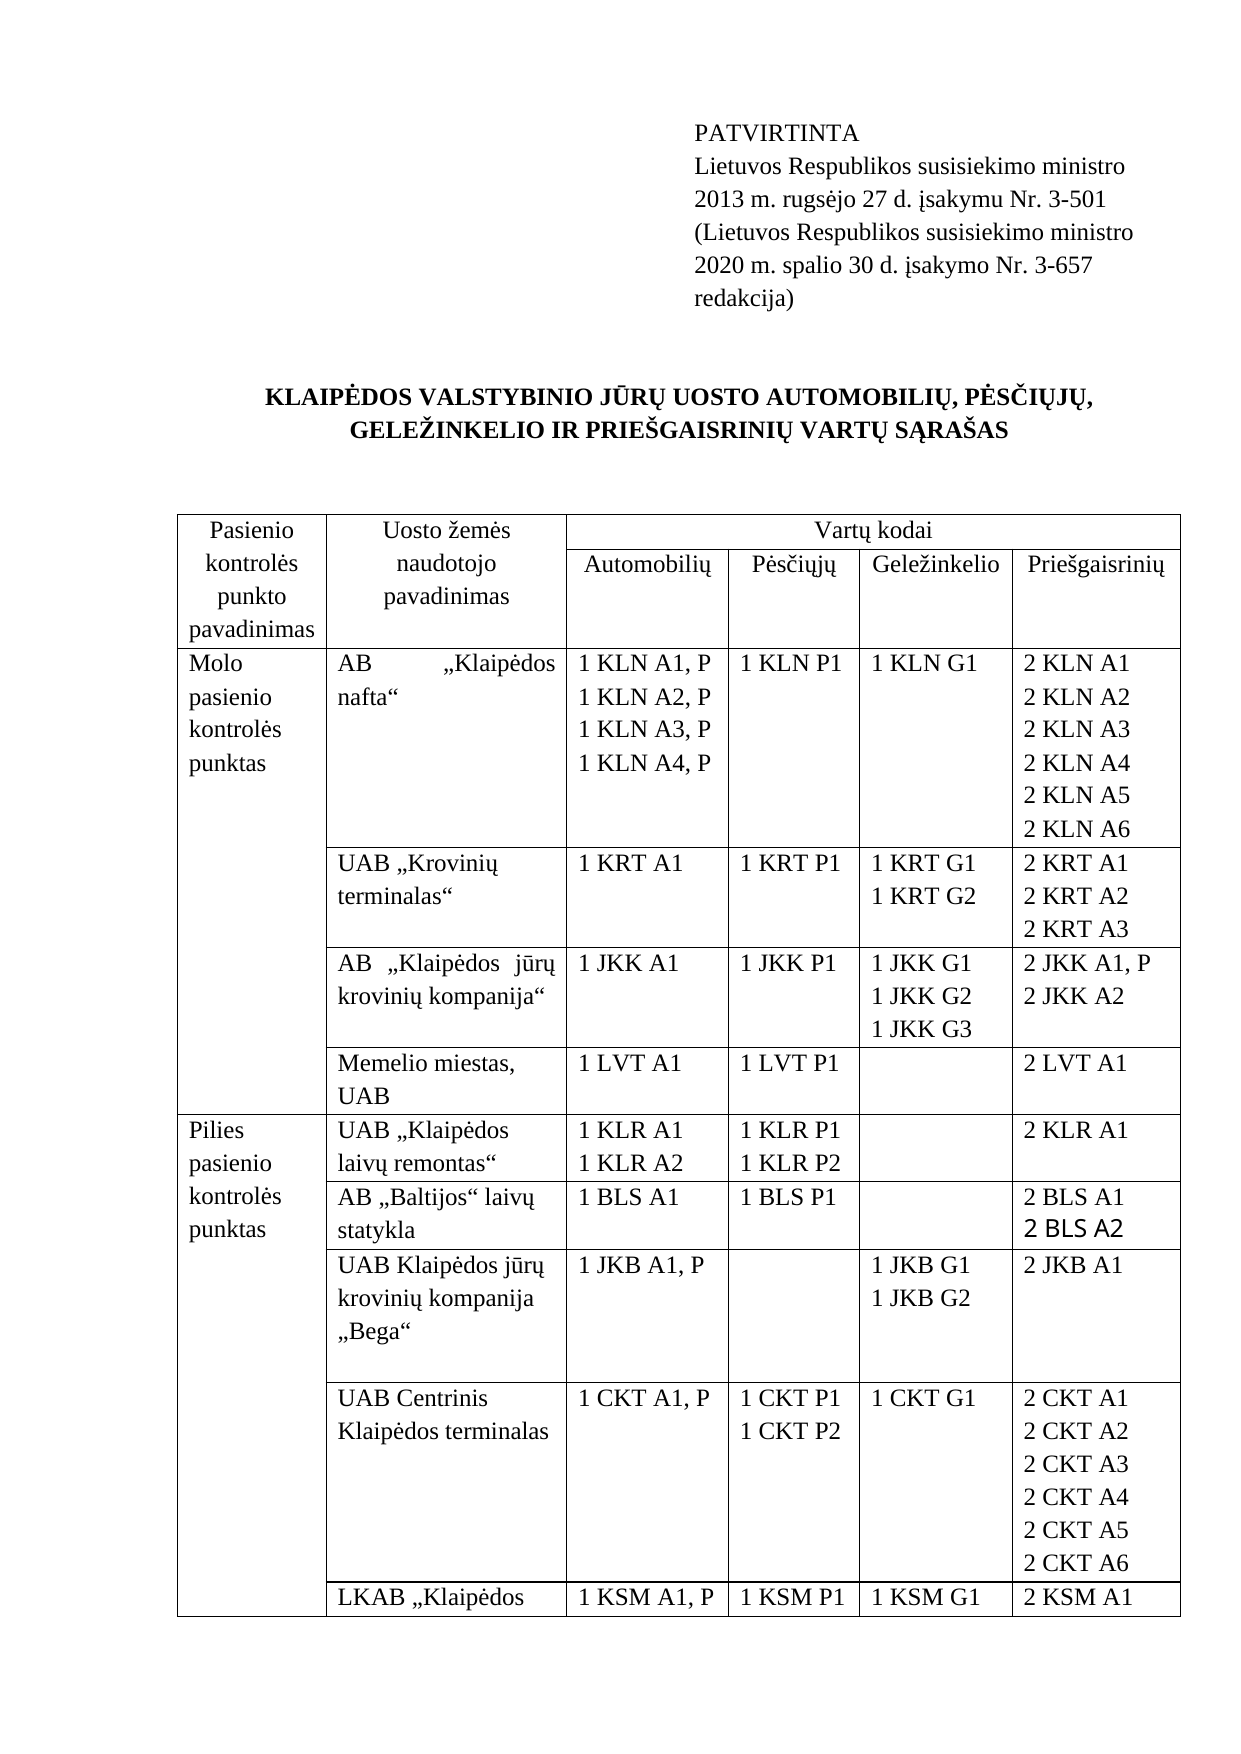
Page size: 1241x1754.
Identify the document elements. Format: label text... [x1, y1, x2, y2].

text 2013 m. rugsėjo 27 d. įsakymu Nr. 3-501 [694, 184, 1181, 213]
table_cell 2 BLS A1 2 BLS A2 [1013, 1182, 1180, 1249]
table_cell AB „Klaipėdos jūrų krovinių kompanija“ [327, 948, 566, 1047]
table_cell Pėsčiųjų [729, 550, 859, 647]
text 2020 m. spalio 30 d. įsakymo Nr. 3-657 [694, 250, 1181, 279]
table_cell 2 KSM A1 [1013, 1583, 1180, 1616]
table_cell 1 JKK P1 [729, 948, 859, 1047]
table_cell Pilies pasienio kontrolės punktas [178, 1115, 326, 1616]
table_cell 1 BLS A1 [567, 1182, 728, 1249]
table_cell LKAB „Klaipėdos [327, 1583, 566, 1616]
table_cell 2 KLR A1 [1013, 1115, 1180, 1181]
table_cell 1 KLN A1, P 1 KLN A2, P 1 KLN A3, P 1 KLN A4, P [567, 649, 728, 847]
table_cell Priešgaisrinių [1013, 550, 1180, 647]
table_cell AB „Baltijos“ laivų statykla [327, 1182, 566, 1249]
table_cell [860, 1048, 1012, 1114]
table_header Vartų kodai [567, 515, 1180, 548]
table_cell 1 CKT G1 [860, 1383, 1012, 1581]
table_cell 1 KLR A1 1 KLR A2 [567, 1115, 728, 1181]
table_cell UAB Centrinis Klaipėdos terminalas [327, 1383, 566, 1581]
table_cell 1 JKB A1, P [567, 1250, 728, 1382]
text (Lietuvos Respublikos susisiekimo ministro [694, 217, 1181, 246]
table_cell 1 KRT A1 [567, 848, 728, 947]
table_cell UAB „Klaipėdos laivų remontas“ [327, 1115, 566, 1181]
table_cell 2 JKK A1, P 2 JKK A2 [1013, 948, 1180, 1047]
table_cell 2 KLN A1 2 KLN A2 2 KLN A3 2 KLN A4 2 KLN A5 2 KLN A6 [1013, 649, 1180, 847]
table_cell UAB „Krovinių terminalas“ [327, 848, 566, 947]
table_cell Molo pasienio kontrolės punktas [178, 649, 326, 1114]
table_header Pasienio kontrolės punkto pavadinimas [178, 515, 326, 647]
table_cell Memelio miestas, UAB [327, 1048, 566, 1114]
table_cell 2 KRT A1 2 KRT A2 2 KRT A3 [1013, 848, 1180, 947]
table_cell 1 KSM P1 [729, 1583, 859, 1616]
table_cell 2 JKB A1 [1013, 1250, 1180, 1382]
table_cell 1 CKT A1, P [567, 1383, 728, 1581]
table_cell 1 LVT A1 [567, 1048, 728, 1114]
table_cell 1 LVT P1 [729, 1048, 859, 1114]
table_cell [729, 1250, 859, 1382]
table_cell 1 JKB G1 1 JKB G2 [860, 1250, 1012, 1382]
text PATVIRTINTA [694, 118, 1181, 147]
table_cell 1 CKT P1 1 CKT P2 [729, 1383, 859, 1581]
table_header Uosto žemės naudotojo pavadinimas [327, 515, 566, 647]
table_cell 2 LVT A1 [1013, 1048, 1180, 1114]
table_cell Geležinkelio [860, 550, 1012, 647]
table_cell 1 JKK G1 1 JKK G2 1 JKK G3 [860, 948, 1012, 1047]
table_cell 1 KLN P1 [729, 649, 859, 847]
table_cell 1 KRT G1 1 KRT G2 [860, 848, 1012, 947]
table_cell 1 KLN G1 [860, 649, 1012, 847]
table_cell UAB Klaipėdos jūrų krovinių kompanija „Bega“ [327, 1250, 566, 1382]
table_cell 1 KSM A1, P [567, 1583, 728, 1616]
text Lietuvos Respublikos susisiekimo ministro [694, 151, 1181, 180]
table_cell 1 KLR P1 1 KLR P2 [729, 1115, 859, 1181]
table_cell 1 JKK A1 [567, 948, 728, 1047]
table_cell [860, 1115, 1012, 1181]
table_cell 1 KRT P1 [729, 848, 859, 947]
text KLAIPĖDOS VALSTYBINIO JŪRŲ UOSTO AUTOMOBILIŲ, PĖSČIŲJŲ, GELEŽINKELIO IR PRIEŠGAISRINIŲ VARTŲ SĄRAŠAS [177, 382, 1181, 444]
table_cell AB „Klaipėdos nafta“ [327, 649, 566, 847]
table_cell [860, 1182, 1012, 1249]
table_cell Automobilių [567, 550, 728, 647]
table_cell 2 CKT A1 2 CKT A2 2 CKT A3 2 CKT A4 2 CKT A5 2 CKT A6 [1013, 1383, 1180, 1581]
table_cell 1 KSM G1 [860, 1583, 1012, 1616]
table_cell 1 BLS P1 [729, 1182, 859, 1249]
text redakcija) [694, 283, 1181, 312]
